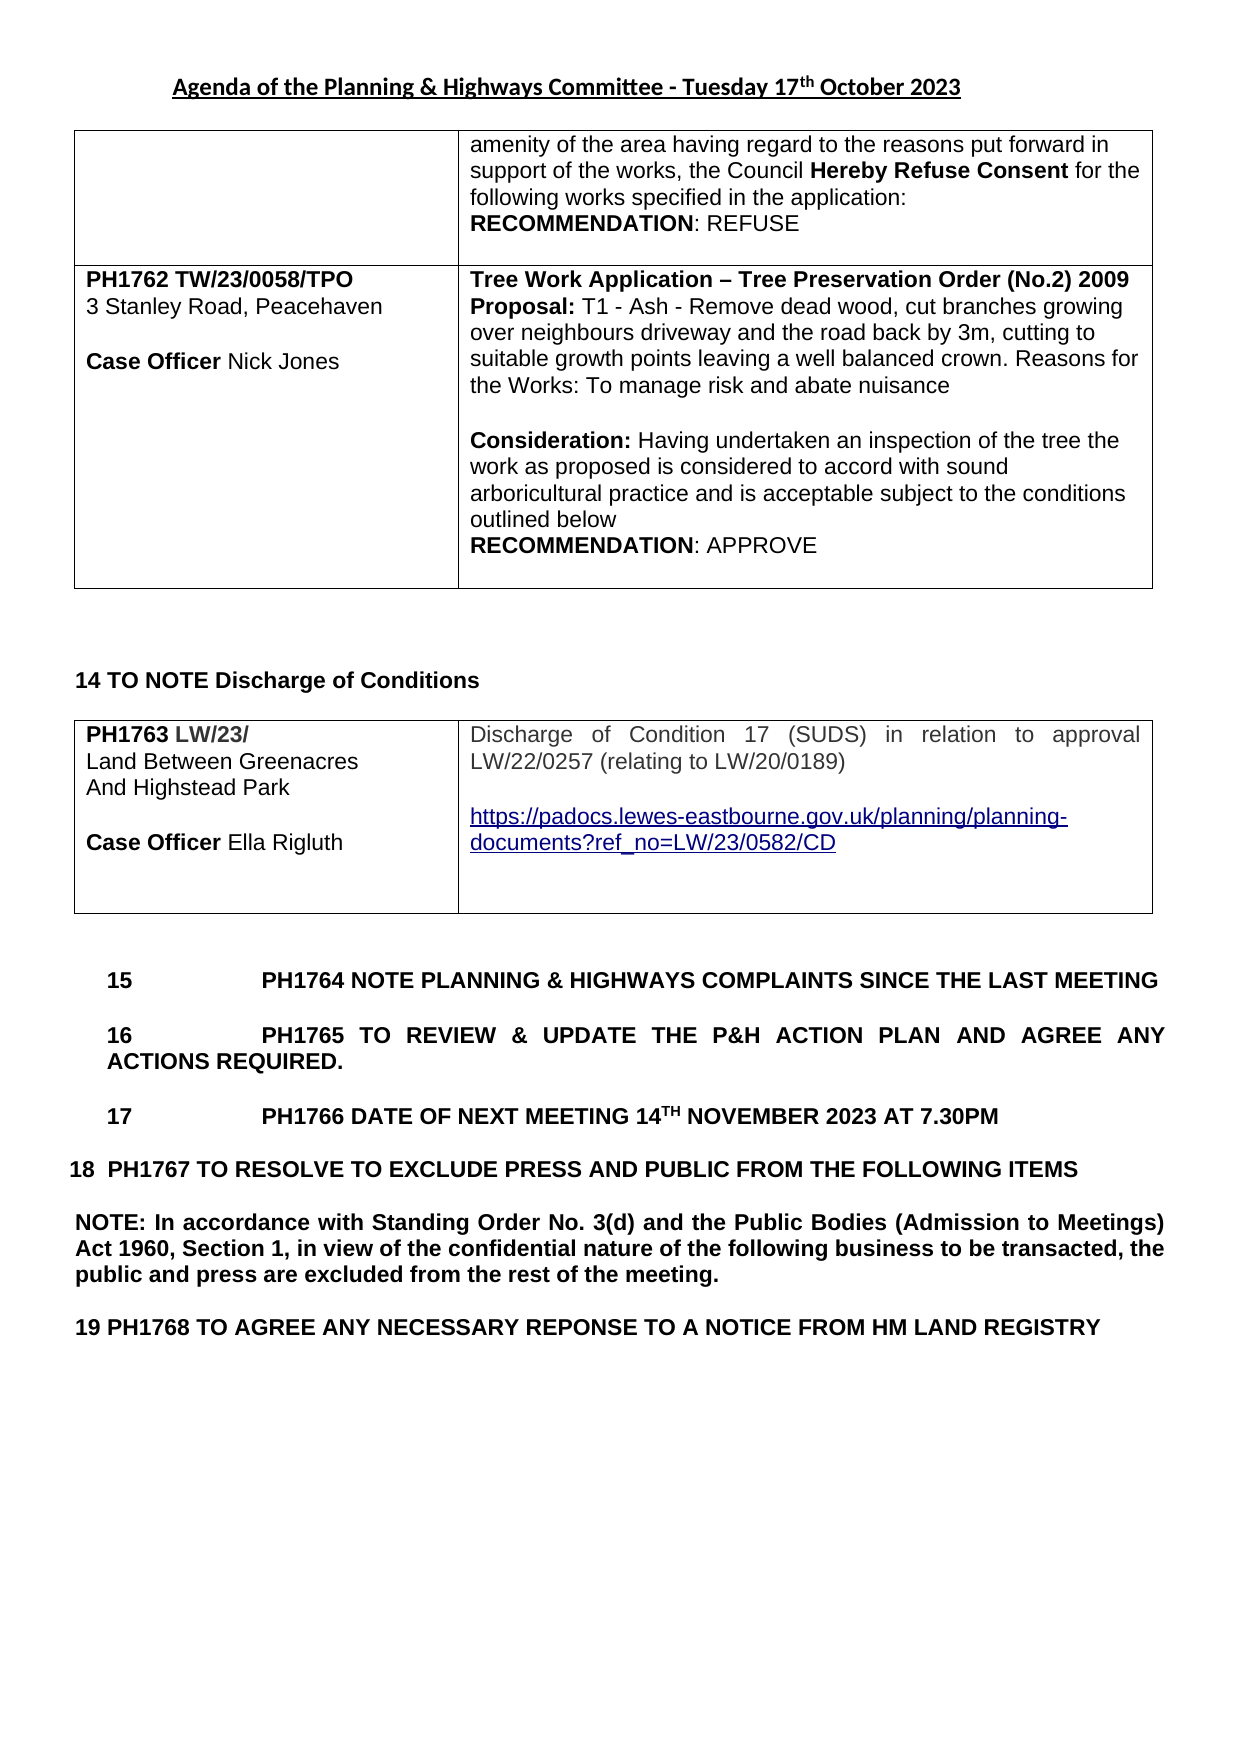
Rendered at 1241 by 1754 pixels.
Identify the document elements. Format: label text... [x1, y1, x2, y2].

text NOTE: In accordance with Standing Order No. 3(d) and the Public Bodies (Admission to Meetings) Act 1960, Section 1, in view of the confidential nature of the following business to be transacted, the public and press are excluded from the rest of the meeting. [75, 1209, 1165, 1288]
table_header amenity of the area having regard to the reasons put forward in support of the works, the Council Hereby Refuse Consent for the following works specified in the application: RECOMMENDATION: REFUSE [459, 131, 1152, 265]
list PH1766 DATE OF NEXT MEETING 14TH NOVEMBER 2023 AT 7.30PM [107, 1103, 1165, 1129]
table_header Discharge of Condition 17 (SUDS) in relation to approval LW/22/0257 (relating to LW/20/0189) https://padocs.lewes-eastbourne.gov.uk/planning/planning-documents?ref_no=LW/23/0582/CD [459, 721, 1152, 913]
table_header [75, 131, 458, 265]
list PH1764 NOTE PLANNING & HIGHWAYS COMPLAINTS SINCE THE LAST MEETING [107, 967, 1165, 993]
text 18 PH1767 TO RESOLVE TO EXCLUDE PRESS AND PUBLIC FROM THE FOLLOWING ITEMS [69, 1156, 1165, 1182]
list PH1765 TO REVIEW & UPDATE THE P&H ACTION PLAN AND AGREE ANY ACTIONS REQUIRED. [107, 1022, 1165, 1074]
text 14 TO NOTE Discharge of Conditions [75, 667, 1165, 694]
table_cell Tree Work Application – Tree Preservation Order (No.2) 2009 Proposal: T1 - Ash - Remove dead wood, cut branches growing over neighbours driveway and the road back by 3m, cutting to suitable growth points leaving a well balanced crown. Reasons for the Works: To manage risk and abate nuisance Consideration: Having undertaken an inspection of the tree the work as proposed is considered to accord with sound arboricultural practice and is acceptable subject to the conditions outlined below RECOMMENDATION: APPROVE [459, 266, 1152, 587]
text 19 PH1768 TO AGREE ANY NECESSARY REPONSE TO A NOTICE FROM HM LAND REGISTRY [75, 1314, 1165, 1340]
table_cell PH1762 TW/23/0058/TPO 3 Stanley Road, Peacehaven Case Officer Nick Jones [75, 266, 458, 587]
table_header PH1763 LW/23/ Land Between Greenacres And Highstead Park Case Officer Ella Rigluth [75, 721, 458, 913]
